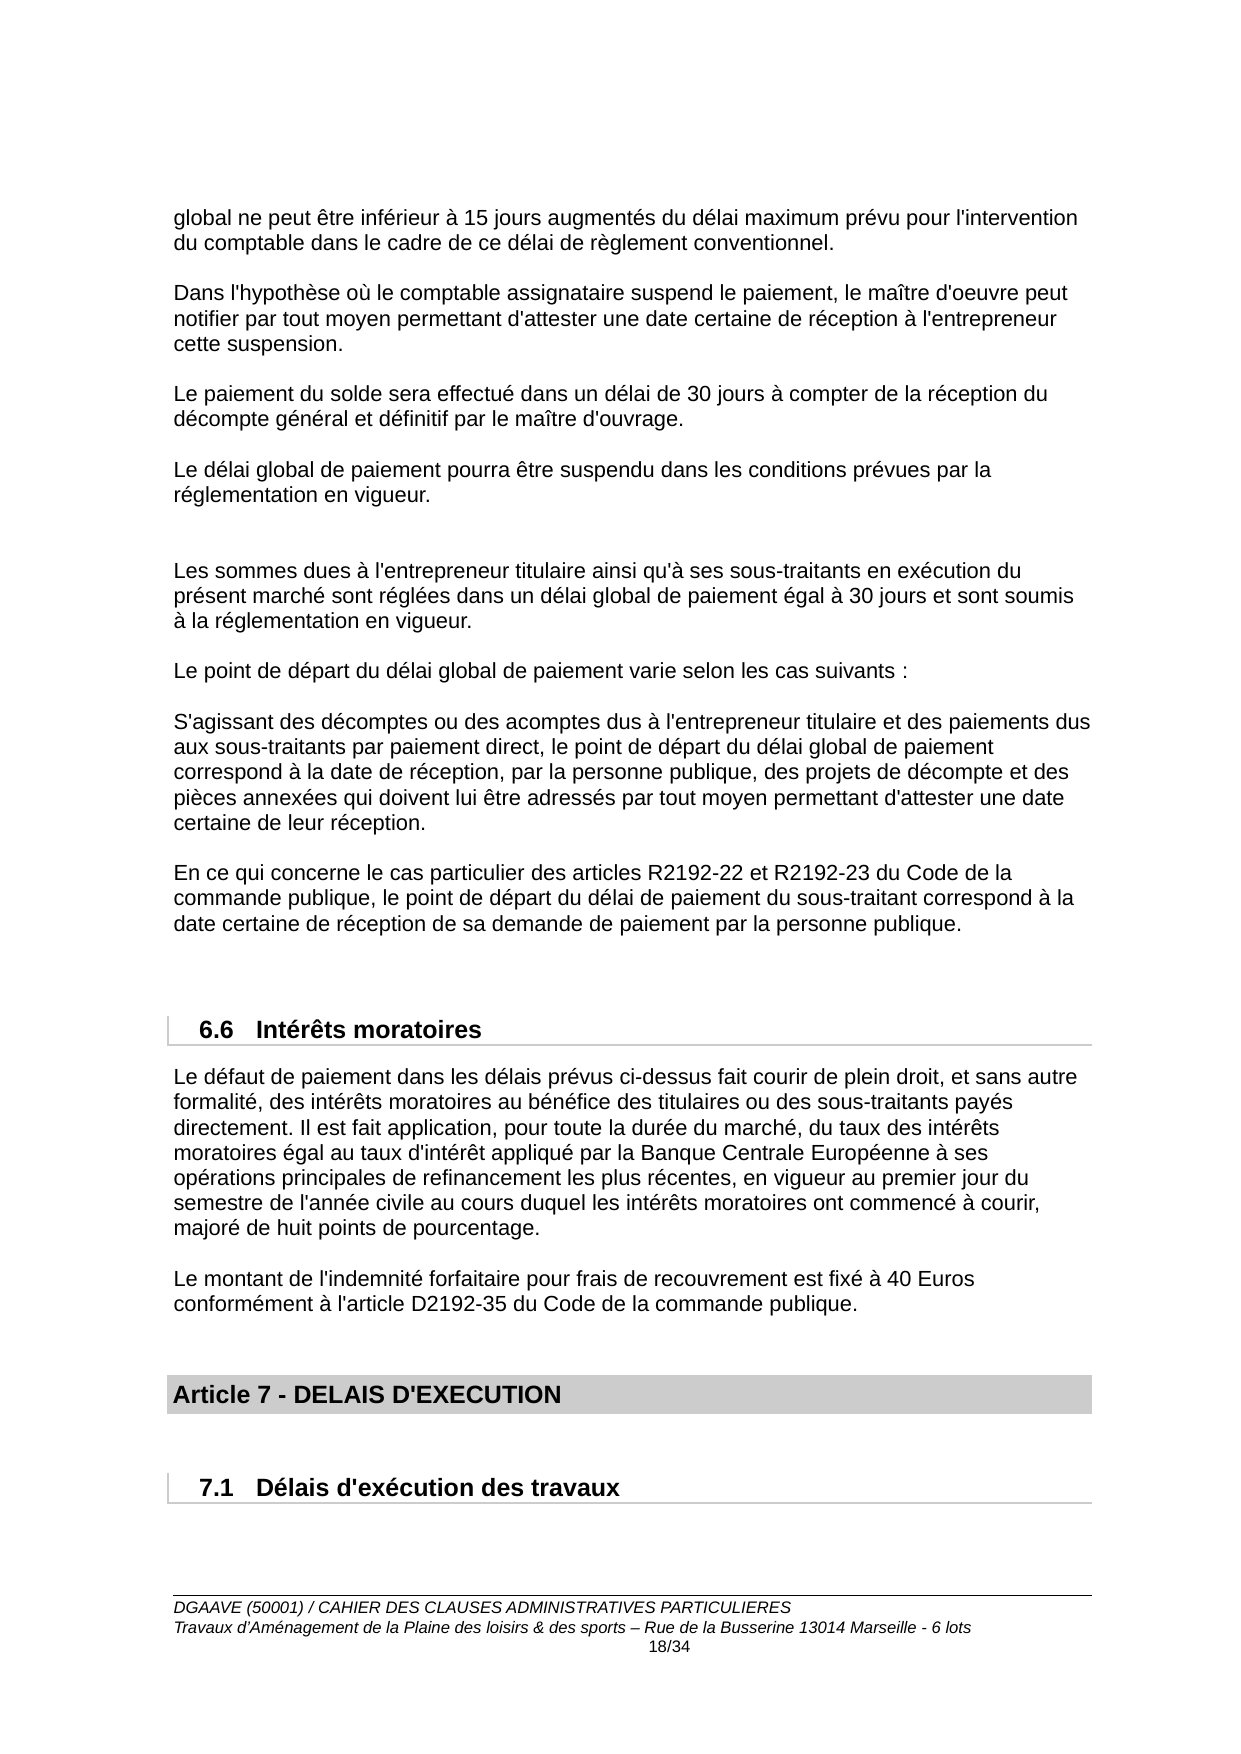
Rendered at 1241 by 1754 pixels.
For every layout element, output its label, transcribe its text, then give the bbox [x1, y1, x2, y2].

subtitle Délais d'exécution des travaux [169, 1473, 1092, 1502]
text Le montant de l'indemnité forfaitaire pour frais de recouvrement est fixé à 40 Euros conformément à l'article D2192-35 du Code de la commande publique. [173, 1266, 1092, 1316]
text Les sommes dues à l'entrepreneur titulaire ainsi qu'à ses sous-traitants en exécution du présent marché sont réglées dans un délai global de paiement égal à 30 jours et sont soumis à la réglementation en vigueur. [173, 557, 1092, 633]
subtitle DELAIS D'EXECUTION [170, 1377, 1090, 1412]
text Le défaut de paiement dans les délais prévus ci-dessus fait courir de plein droit, et sans autre formalité, des intérêts moratoires au bénéfice des titulaires ou des sous-traitants payés directement. Il est fait application, pour toute la durée du marché, du taux des intérêts moratoires égal au taux d'intérêt appliqué par la Banque Centrale Européenne à ses opérations principales de refinancement les plus récentes, en vigueur au premier jour du semestre de l'année civile au cours duquel les intérêts moratoires ont commencé à courir, majoré de huit points de pourcentage. [173, 1064, 1092, 1241]
text En ce qui concerne le cas particulier des articles R2192-22 et R2192-23 du Code de la commande publique, le point de départ du délai de paiement du sous-traitant correspond à la date certaine de réception de sa demande de paiement par la personne publique. [173, 860, 1092, 936]
text Le paiement du solde sera effectué dans un délai de 30 jours à compter de la réception du décompte général et définitif par le maître d'ouvrage. [173, 381, 1092, 431]
text global ne peut être inférieur à 15 jours augmentés du délai maximum prévu pour l'intervention du comptable dans le cadre de ce délai de règlement conventionnel. [173, 204, 1092, 255]
subtitle Intérêts moratoires [169, 1016, 1092, 1044]
text Le délai global de paiement pourra être suspendu dans les conditions prévues par la réglementation en vigueur. [173, 457, 1092, 507]
text S'agissant des décomptes ou des acomptes dus à l'entrepreneur titulaire et des paiements dus aux sous-traitants par paiement direct, le point de départ du délai global de paiement correspond à la date de réception, par la personne publique, des projets de décompte et des pièces annexées qui doivent lui être adressés par tout moyen permettant d'attester une date certaine de leur réception. [173, 709, 1092, 835]
text Le point de départ du délai global de paiement varie selon les cas suivants : [173, 658, 1092, 683]
text Dans l'hypothèse où le comptable assignataire suspend le paiement, le maître d'oeuvre peut notifier par tout moyen permettant d'attester une date certaine de réception à l'entrepreneur cette suspension. [173, 280, 1092, 356]
